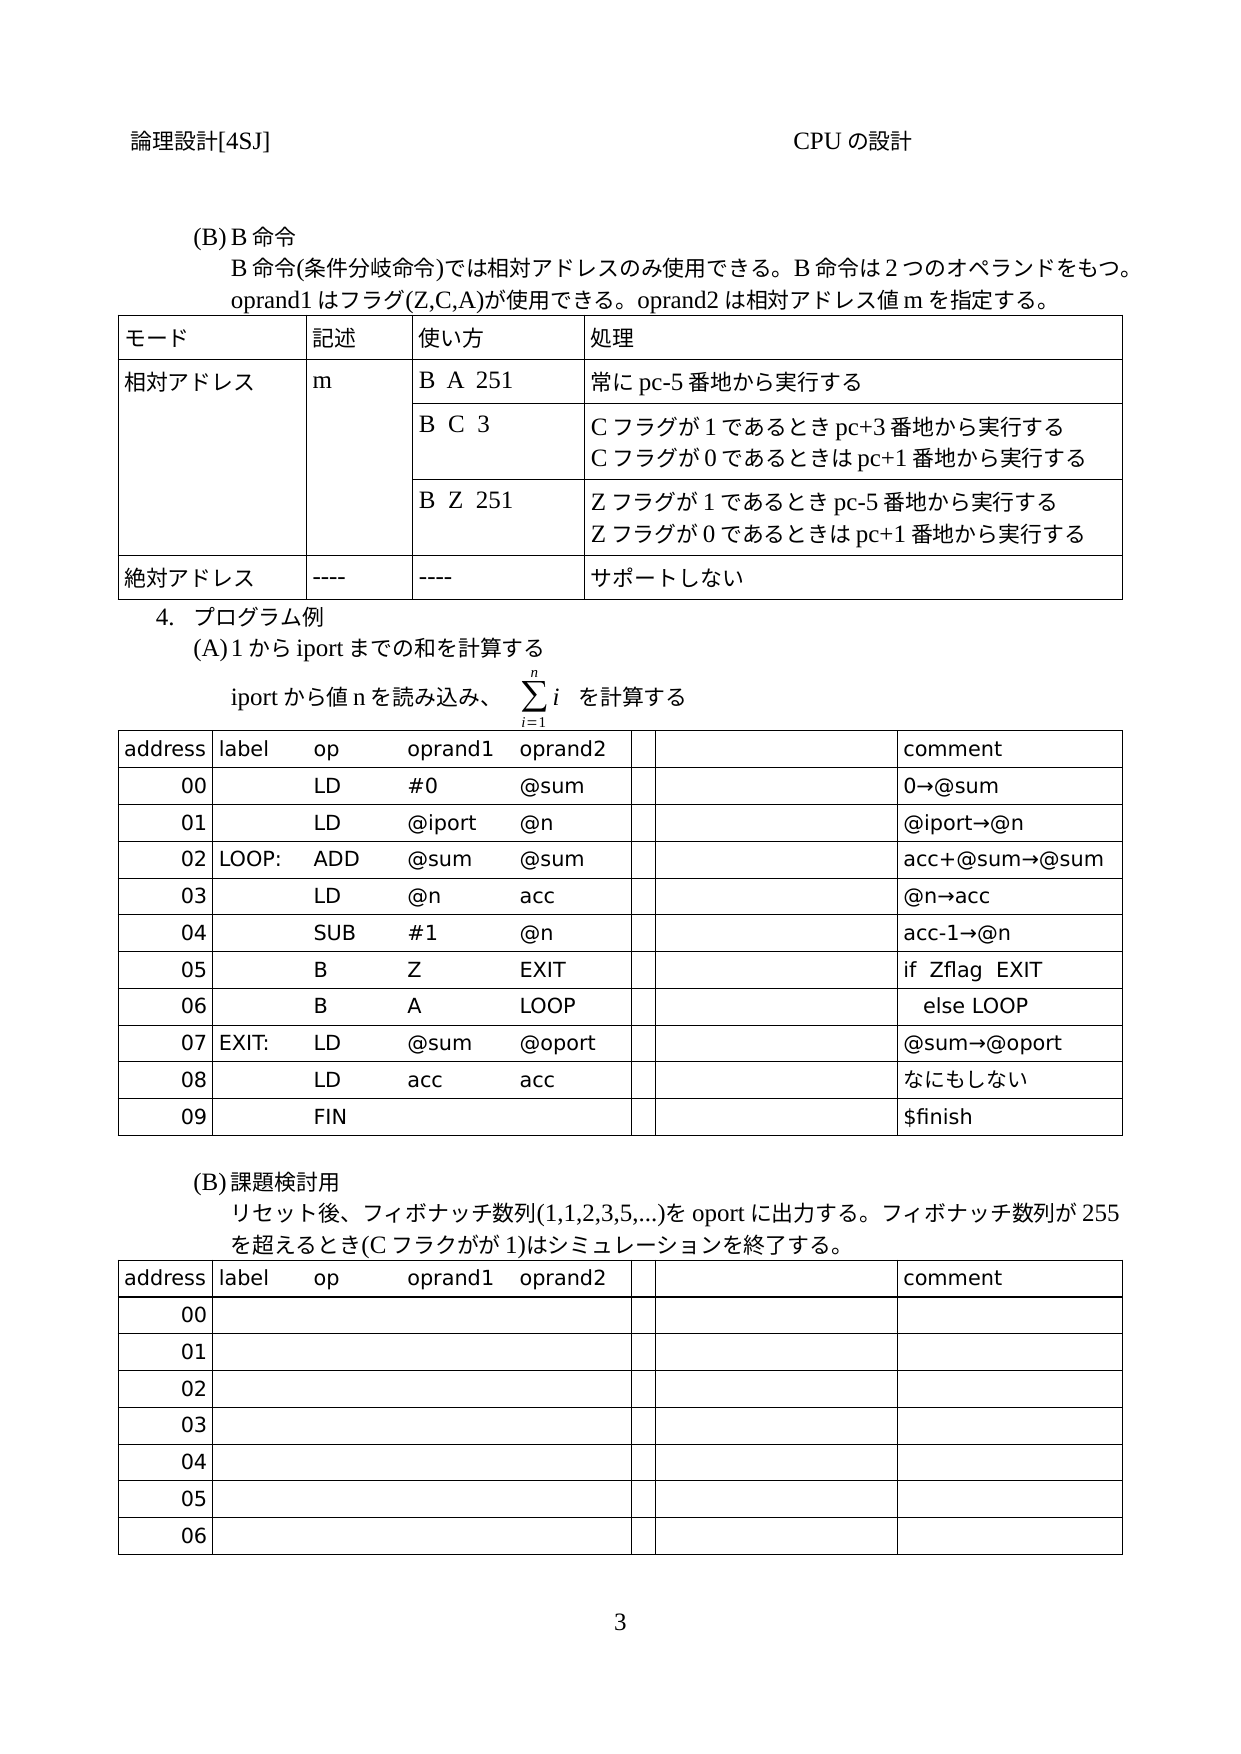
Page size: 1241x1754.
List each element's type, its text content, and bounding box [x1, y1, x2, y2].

table_cell 01 [119, 1334, 212, 1370]
table_cell [656, 915, 897, 951]
list B命令(条件分岐命令)では相対アドレスのみ使用できる。B命令は2つのオペランドをもつ。oprand1はフラグ(Z,C,A)が使用できる。oprand2は相対アドレス値mを指定する。 [193, 251, 1122, 314]
table_cell [401, 1298, 513, 1333]
table_cell @n [514, 915, 631, 951]
table_cell [514, 1445, 631, 1480]
table_cell @n [401, 879, 513, 914]
table_cell [898, 1408, 1122, 1443]
table_cell acc-1→@n [898, 915, 1122, 951]
table_cell [656, 842, 897, 877]
table_cell [656, 1298, 897, 1333]
table_cell [514, 1099, 631, 1135]
table_header 記述 [307, 316, 412, 359]
table_cell ---- [307, 556, 412, 599]
table_cell LD [308, 1062, 401, 1098]
table_cell なにもしない [898, 1062, 1122, 1098]
table_cell @iport→@n [898, 805, 1122, 841]
table_header address [119, 1261, 212, 1296]
table_cell [401, 1518, 513, 1554]
table_header モード [119, 316, 306, 359]
table_cell 05 [119, 952, 212, 988]
table_cell Zフラグが1であるときpc-5番地から実行する Zフラグが0であるときはpc+1番地から実行する [585, 480, 1122, 554]
table_cell [632, 768, 655, 804]
table_cell [213, 1099, 307, 1135]
table_cell [213, 1371, 307, 1407]
table_cell LD [308, 1026, 401, 1061]
table_cell ADD [308, 842, 401, 877]
table_cell [898, 1481, 1122, 1517]
table_cell [213, 1298, 307, 1333]
table_header [632, 1261, 655, 1296]
table_cell 09 [119, 1099, 212, 1135]
table_cell 常にpc-5番地から実行する [585, 360, 1122, 403]
table_header [656, 731, 897, 767]
table_cell [514, 1408, 631, 1443]
table_cell [213, 768, 307, 804]
table_cell m [307, 360, 412, 554]
table_cell [656, 952, 897, 988]
table_header oprand2 [514, 1261, 631, 1296]
table_cell EXIT: [213, 1026, 307, 1061]
table_cell @sum [401, 1026, 513, 1061]
table_cell FIN [308, 1099, 401, 1135]
table_cell [401, 1445, 513, 1480]
table_cell [632, 1371, 655, 1407]
table_header [632, 731, 655, 767]
table_header [656, 1261, 897, 1296]
table_cell [213, 1445, 307, 1480]
table_cell [213, 1334, 307, 1370]
table_cell [632, 1518, 655, 1554]
table_cell @iport [401, 805, 513, 841]
table_cell [213, 879, 307, 914]
table_cell @sum→@oport [898, 1026, 1122, 1061]
table_cell [632, 1481, 655, 1517]
table_cell [656, 1408, 897, 1443]
table_header comment [898, 731, 1122, 767]
table_cell acc [514, 879, 631, 914]
table_header op [308, 1261, 401, 1296]
table_cell 06 [119, 1518, 212, 1554]
table_cell [632, 989, 655, 1024]
table_cell 00 [119, 1298, 212, 1333]
table_cell [656, 1371, 897, 1407]
table_cell [656, 1445, 897, 1480]
table_cell [898, 1445, 1122, 1480]
table_cell [656, 768, 897, 804]
table_header 処理 [585, 316, 1122, 359]
table_header oprand1 [401, 1261, 513, 1296]
table_cell @n→acc [898, 879, 1122, 914]
table_cell @sum [514, 842, 631, 877]
table_cell [656, 1481, 897, 1517]
table_cell [898, 1298, 1122, 1333]
table_cell [632, 1408, 655, 1443]
table_cell [656, 1062, 897, 1098]
table_cell [213, 952, 307, 988]
table_cell B Z 251 [413, 480, 584, 554]
table_cell [632, 879, 655, 914]
table_cell [656, 1026, 897, 1061]
table_cell [308, 1445, 401, 1480]
table_cell [656, 1518, 897, 1554]
table_cell Cフラグが1であるときpc+3番地から実行する Cフラグが0であるときはpc+1番地から実行する [585, 404, 1122, 479]
table_cell 06 [119, 989, 212, 1024]
table_cell LD [308, 879, 401, 914]
table_cell [656, 805, 897, 841]
table_cell 02 [119, 842, 212, 877]
list リセット後、フィボナッチ数列(1,1,2,3,5,...)をoportに出力する。フィボナッチ数列が255を超えるとき(Cフラクがが1)はシミュレーションを終了する。 [193, 1196, 1122, 1259]
table_cell #1 [401, 915, 513, 951]
table_cell [308, 1298, 401, 1333]
table_cell acc+@sum→@sum [898, 842, 1122, 877]
table_cell 04 [119, 1445, 212, 1480]
table_cell [632, 805, 655, 841]
table_cell acc [514, 1062, 631, 1098]
table_cell [401, 1334, 513, 1370]
table_cell [213, 805, 307, 841]
table_cell [632, 1026, 655, 1061]
table_cell B [308, 952, 401, 988]
table_header oprand1 [401, 731, 513, 767]
table_cell [898, 1518, 1122, 1554]
table_cell [213, 1481, 307, 1517]
table_cell acc [401, 1062, 513, 1098]
list B命令 [193, 219, 1122, 251]
table_header 使い方 [413, 316, 584, 359]
table_cell @sum [514, 768, 631, 804]
table_cell [632, 1298, 655, 1333]
table_header oprand2 [514, 731, 631, 767]
table_cell [213, 1408, 307, 1443]
table_cell 00 [119, 768, 212, 804]
table_cell 03 [119, 879, 212, 914]
table_cell [632, 1099, 655, 1135]
table_cell [308, 1408, 401, 1443]
table_cell 08 [119, 1062, 212, 1098]
table_cell LD [308, 805, 401, 841]
table_cell [514, 1371, 631, 1407]
table_cell B [308, 989, 401, 1024]
table_cell [898, 1371, 1122, 1407]
table_cell [656, 989, 897, 1024]
table_cell ---- [413, 556, 584, 599]
table_cell [656, 879, 897, 914]
table_cell [401, 1371, 513, 1407]
table_cell [898, 1334, 1122, 1370]
table_cell Z [401, 952, 513, 988]
table_cell [213, 1518, 307, 1554]
table_cell [308, 1518, 401, 1554]
table_header op [308, 731, 401, 767]
table_cell else LOOP [898, 989, 1122, 1024]
table_cell 07 [119, 1026, 212, 1061]
table_cell EXIT [514, 952, 631, 988]
table_cell [308, 1481, 401, 1517]
table_cell LOOP: [213, 842, 307, 877]
table_cell [632, 1445, 655, 1480]
table_cell B A 251 [413, 360, 584, 403]
table_cell $finish [898, 1099, 1122, 1135]
table_cell [308, 1334, 401, 1370]
table_cell SUB [308, 915, 401, 951]
list 1からiportまでの和を計算する [193, 631, 1122, 663]
table_cell [632, 1334, 655, 1370]
table_cell [213, 1062, 307, 1098]
table_cell [213, 989, 307, 1024]
table_cell [401, 1481, 513, 1517]
table_cell 03 [119, 1408, 212, 1443]
table_cell @sum [401, 842, 513, 877]
table_cell A [401, 989, 513, 1024]
table_cell B C 3 [413, 404, 584, 479]
table_cell [401, 1408, 513, 1443]
table_cell LOOP [514, 989, 631, 1024]
table_cell [632, 915, 655, 951]
table_cell @n [514, 805, 631, 841]
table_cell [401, 1099, 513, 1135]
table_cell [213, 915, 307, 951]
table_cell 絶対アドレス [119, 556, 306, 599]
table_header address [119, 731, 212, 767]
table_cell [514, 1481, 631, 1517]
table_cell 04 [119, 915, 212, 951]
list 課題検討用 [193, 1164, 1122, 1196]
table_header comment [898, 1261, 1122, 1296]
table_cell 02 [119, 1371, 212, 1407]
table_cell LD [308, 768, 401, 804]
table_cell [514, 1334, 631, 1370]
table_cell 0→@sum [898, 768, 1122, 804]
table_cell 01 [119, 805, 212, 841]
table_header label [213, 1261, 307, 1296]
table_cell [514, 1298, 631, 1333]
table_cell [514, 1518, 631, 1554]
list iportから値nを読み込み、を計算する [193, 663, 1122, 730]
table_cell [632, 842, 655, 877]
table_cell #0 [401, 768, 513, 804]
table_cell [632, 952, 655, 988]
table_cell サポートしない [585, 556, 1122, 599]
table_cell if Zflag EXIT [898, 952, 1122, 988]
table_cell 相対アドレス [119, 360, 306, 554]
table_cell 05 [119, 1481, 212, 1517]
table_cell [656, 1099, 897, 1135]
table_cell @oport [514, 1026, 631, 1061]
table_header label [213, 731, 307, 767]
table_cell [632, 1062, 655, 1098]
table_cell [308, 1371, 401, 1407]
list プログラム例 [156, 600, 1122, 631]
table_cell [656, 1334, 897, 1370]
